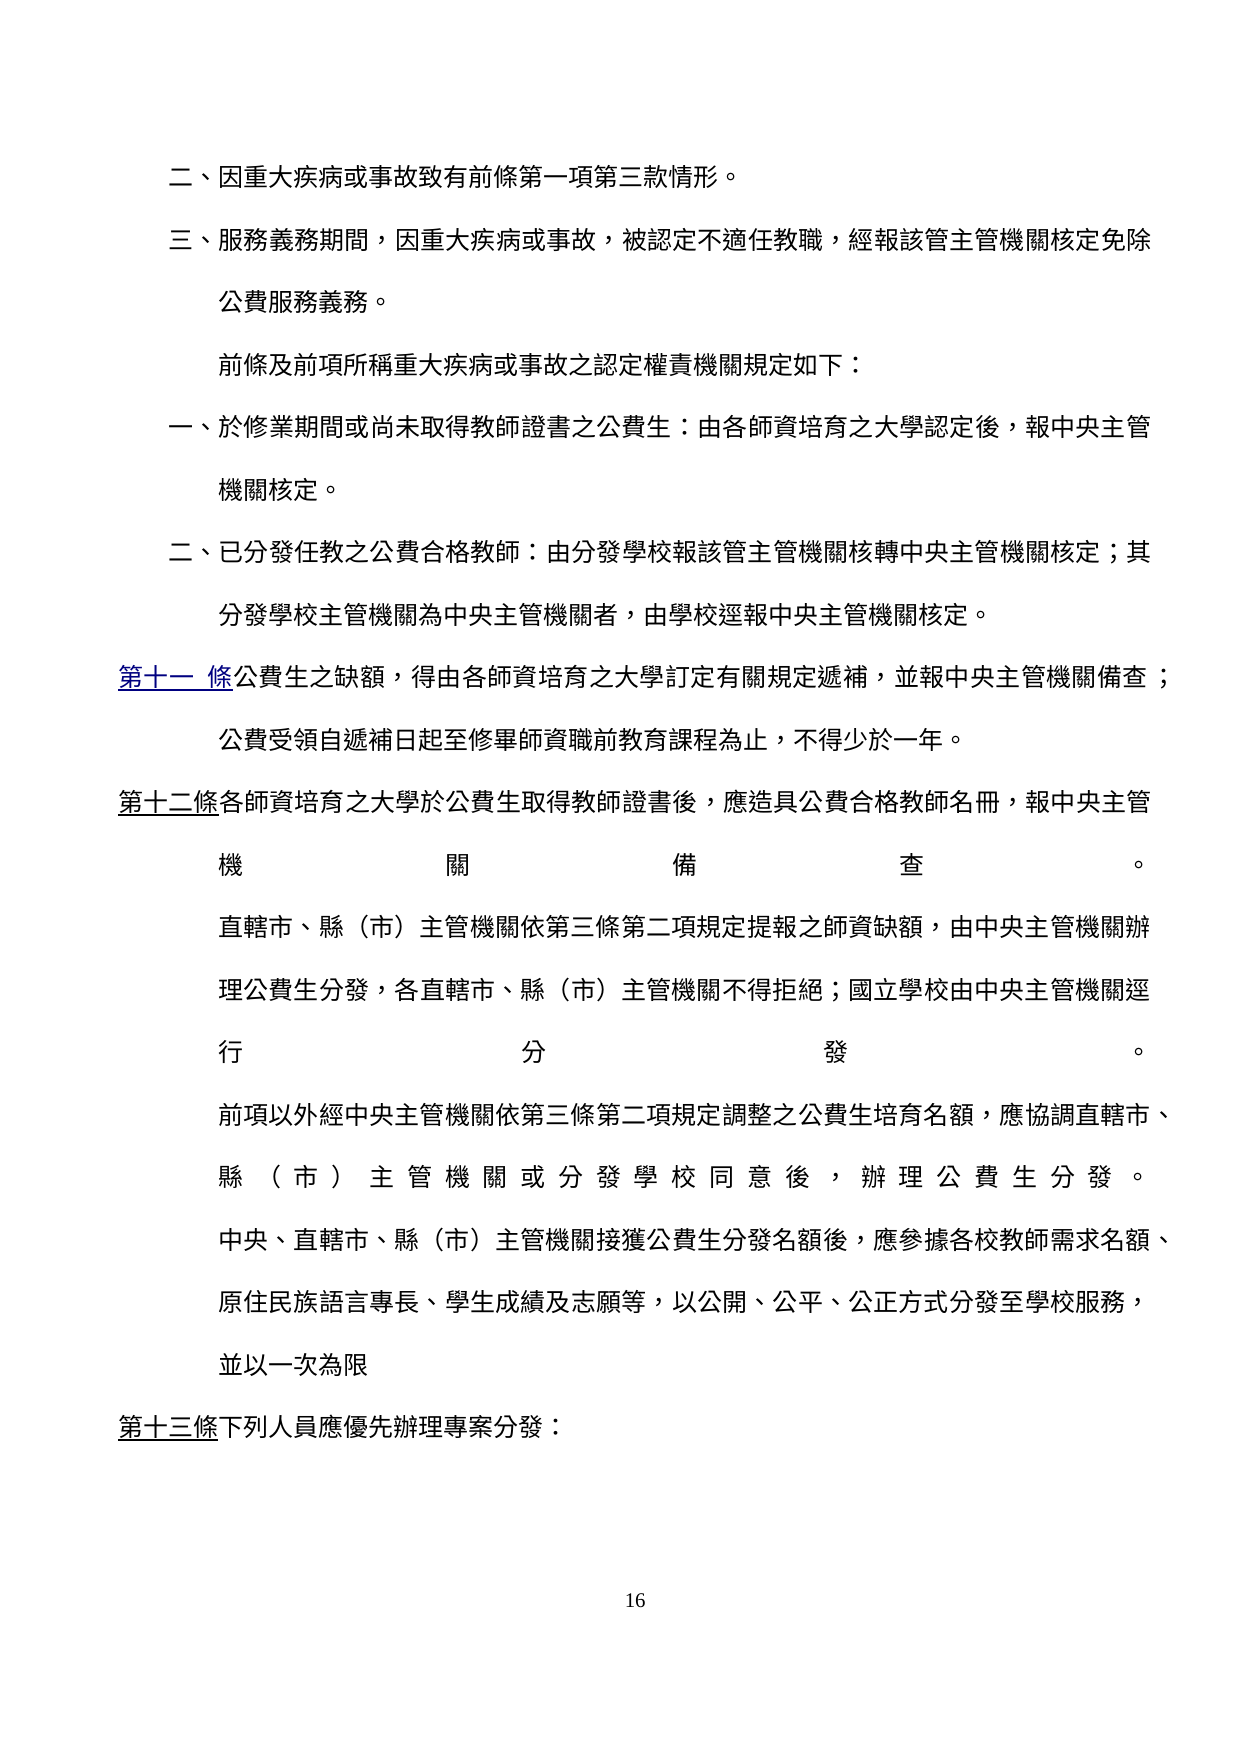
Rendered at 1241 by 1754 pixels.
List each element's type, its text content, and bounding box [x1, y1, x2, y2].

text 三、服務義務期間，因重大疾病或事故，被認定不適任教職，經報該管主管機關核定免除公費服務義務。 [168, 197, 1152, 322]
text 第十一 條公費生之缺額，得由各師資培育之大學訂定有關規定遞補，並報中央主管機關備查；公費受領自遞補日起至修畢師資職前教育課程為止，不得少於一年。 [118, 634, 1152, 759]
text 前條及前項所稱重大疾病或事故之認定權責機關規定如下： [218, 322, 1152, 384]
text 二、已分發任教之公費合格教師：由分發學校報該管主管機關核轉中央主管機關核定；其分發學校主管機關為中央主管機關者，由學校逕報中央主管機關核定。 [168, 509, 1152, 634]
text 一、於修業期間或尚未取得教師證書之公費生：由各師資培育之大學認定後，報中央主管機關核定。 [168, 384, 1152, 509]
text 第十二條各師資培育之大學於公費生取得教師證書後，應造具公費合格教師名冊，報中央主管機關備查。 直轄市、縣（市）主管機關依第三條第二項規定提報之師資缺額，由中央主管機關辦理公費生分發，各直轄市、縣（市）主管機關不得拒絕；國立學校由中央主管機關逕行分發。 前項以外經中央主管機關依第三條第二項規定調整之公費生培育名額，應協調直轄市、縣（市）主管機關或分發學校同意後，辦理公費生分發。 中央、直轄市、縣（市）主管機關接獲公費生分發名額後，應參據各校教師需求名額、原住民族語言專長、學生成績及志願等，以公開、公平、公正方式分發至學校服務，並以一次為限 [118, 759, 1152, 1384]
text 第十三條下列人員應優先辦理專案分發： [118, 1384, 1152, 1447]
text 二、因重大疾病或事故致有前條第一項第三款情形。 [168, 134, 1152, 197]
